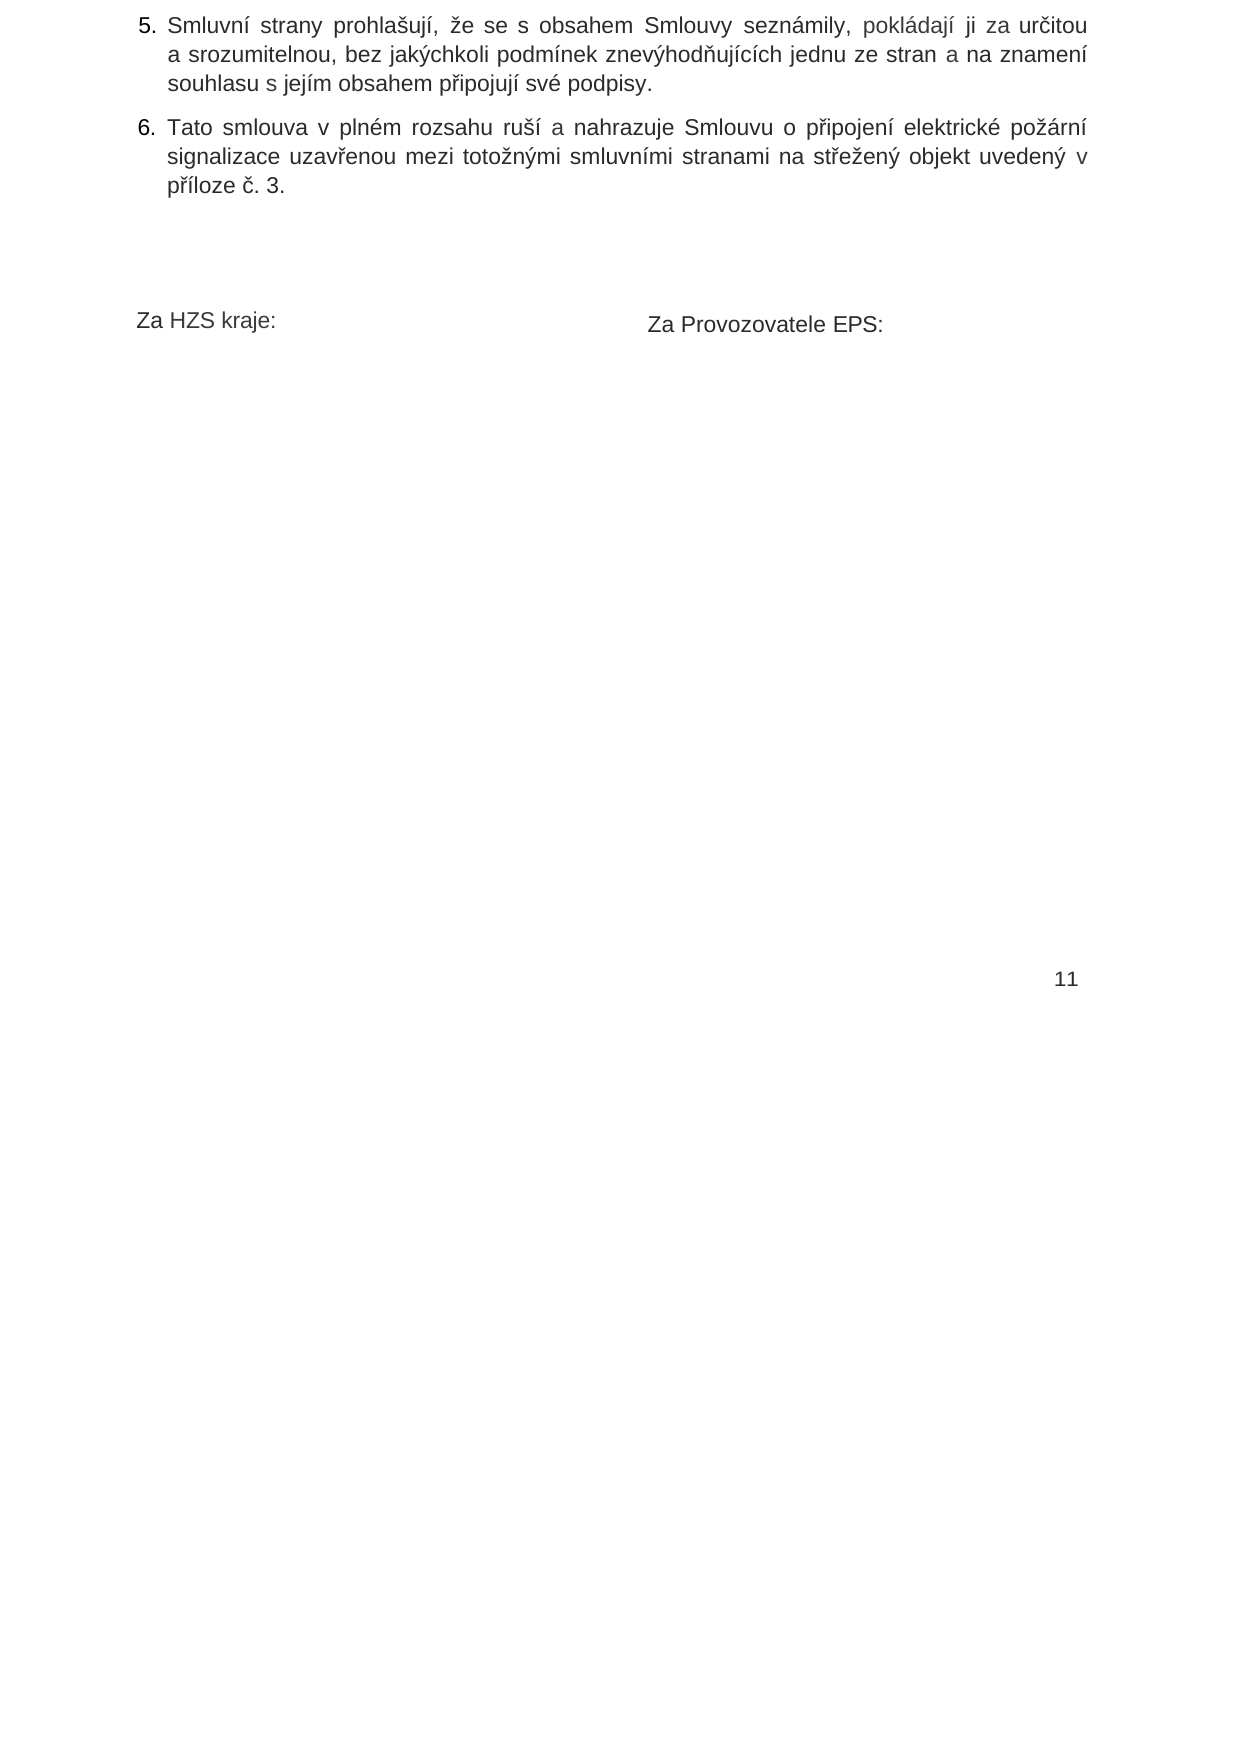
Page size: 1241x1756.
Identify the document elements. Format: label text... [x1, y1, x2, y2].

text 11 [103, 967, 1079, 991]
text Za HZS kraje: Za Provozovatele EPS: [136, 307, 1137, 481]
list Smluvní strany prohlašují, že se s obsahem Smlouvy seznámily, pokládají ji za určitou a srozumitelnou, bez jakýchkoli podmínek znevýhodňujících jednu ze stran a na znamení souhlasu s jejím obsahem připojují své podpisy. [138, 12, 1088, 97]
list Tato smlouva v plném rozsahu ruší a nahrazuje Smlouvu o připojení elektrické požární signalizace uzavřenou mezi totožnými smluvními stranami na střežený objekt uvedený v příloze č. 3. [137, 114, 1087, 198]
